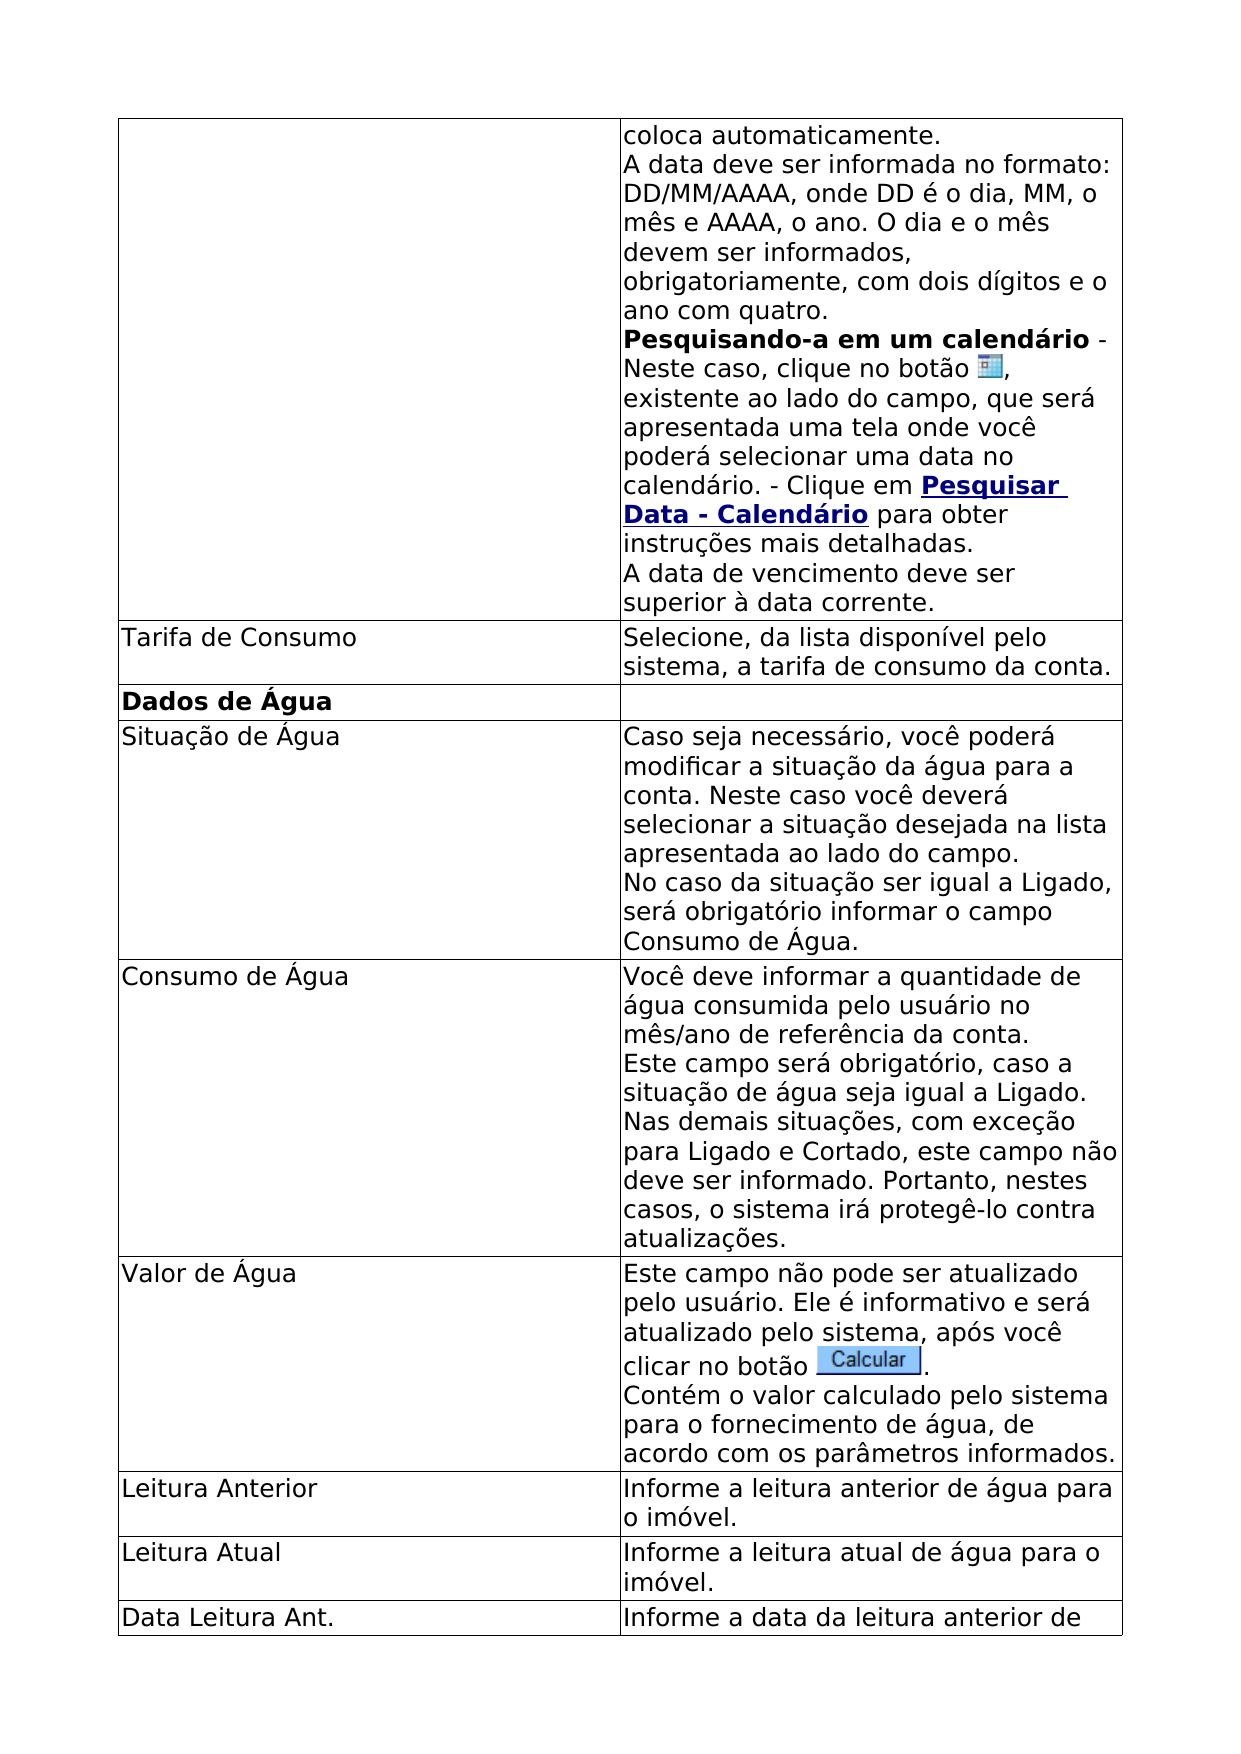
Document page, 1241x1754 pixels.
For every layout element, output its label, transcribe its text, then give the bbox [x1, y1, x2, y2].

table_cell Dados de Água [119, 685, 620, 719]
table_cell Você deve informar a quantidade de água consumida pelo usuário no mês/ano de referência da conta. Este campo será obrigatório, caso a situação de água seja igual a Ligado. Nas demais situações, com exceção para Ligado e Cortado, este campo não deve ser informado. Portanto, nestes casos, o sistema irá protegê-lo contra atualizações. [621, 960, 1122, 1256]
picture [977, 354, 1003, 378]
table_cell [621, 685, 1122, 719]
table_cell Selecione, da lista disponível pelo sistema, a tarifa de consumo da conta. [621, 621, 1122, 684]
table_cell Tarifa de Consumo [119, 621, 620, 684]
table_cell Este campo não pode ser atualizado pelo usuário. Ele é informativo e será atualizado pelo sistema, após você clicar no botão . Contém o valor calculado pelo sistema para o fornecimento de água, de acordo com os parâmetros informados. [621, 1257, 1122, 1471]
table_cell Data Leitura Ant. [119, 1601, 620, 1635]
table_cell Informe a leitura anterior de água para o imóvel. [621, 1472, 1122, 1536]
table_cell Caso seja necessário, você poderá modificar a situação da água para a conta. Neste caso você deverá selecionar a situação desejada na lista apresentada ao lado do campo. No caso da situação ser igual a Ligado, será obrigatório informar o campo Consumo de Água. [621, 721, 1122, 959]
table_cell Situação de Água [119, 721, 620, 959]
picture [816, 1346, 923, 1375]
table_cell Valor de Água [119, 1257, 620, 1471]
table_cell Leitura Atual [119, 1537, 620, 1600]
table_cell Informe a leitura atual de água para o imóvel. [621, 1537, 1122, 1600]
table_cell Consumo de Água [119, 960, 620, 1256]
table_cell Leitura Anterior [119, 1472, 620, 1536]
table_cell Informe a data da leitura anterior de [621, 1601, 1122, 1635]
table_cell coloca automaticamente. A data deve ser informada no formato: DD/MM/AAAA, onde DD é o dia, MM, o mês e AAAA, o ano. O dia e o mês devem ser informados, obrigatoriamente, com dois dígitos e o ano com quatro. Pesquisando-a em um calendário - Neste caso, clique no botão , existente ao lado do campo, que será apresentada uma tela onde você poderá selecionar uma data no calendário. - Clique em Pesquisar Data - Calendário para obter instruções mais detalhadas. A data de vencimento deve ser superior à data corrente. [621, 119, 1122, 620]
table_cell [119, 119, 620, 620]
